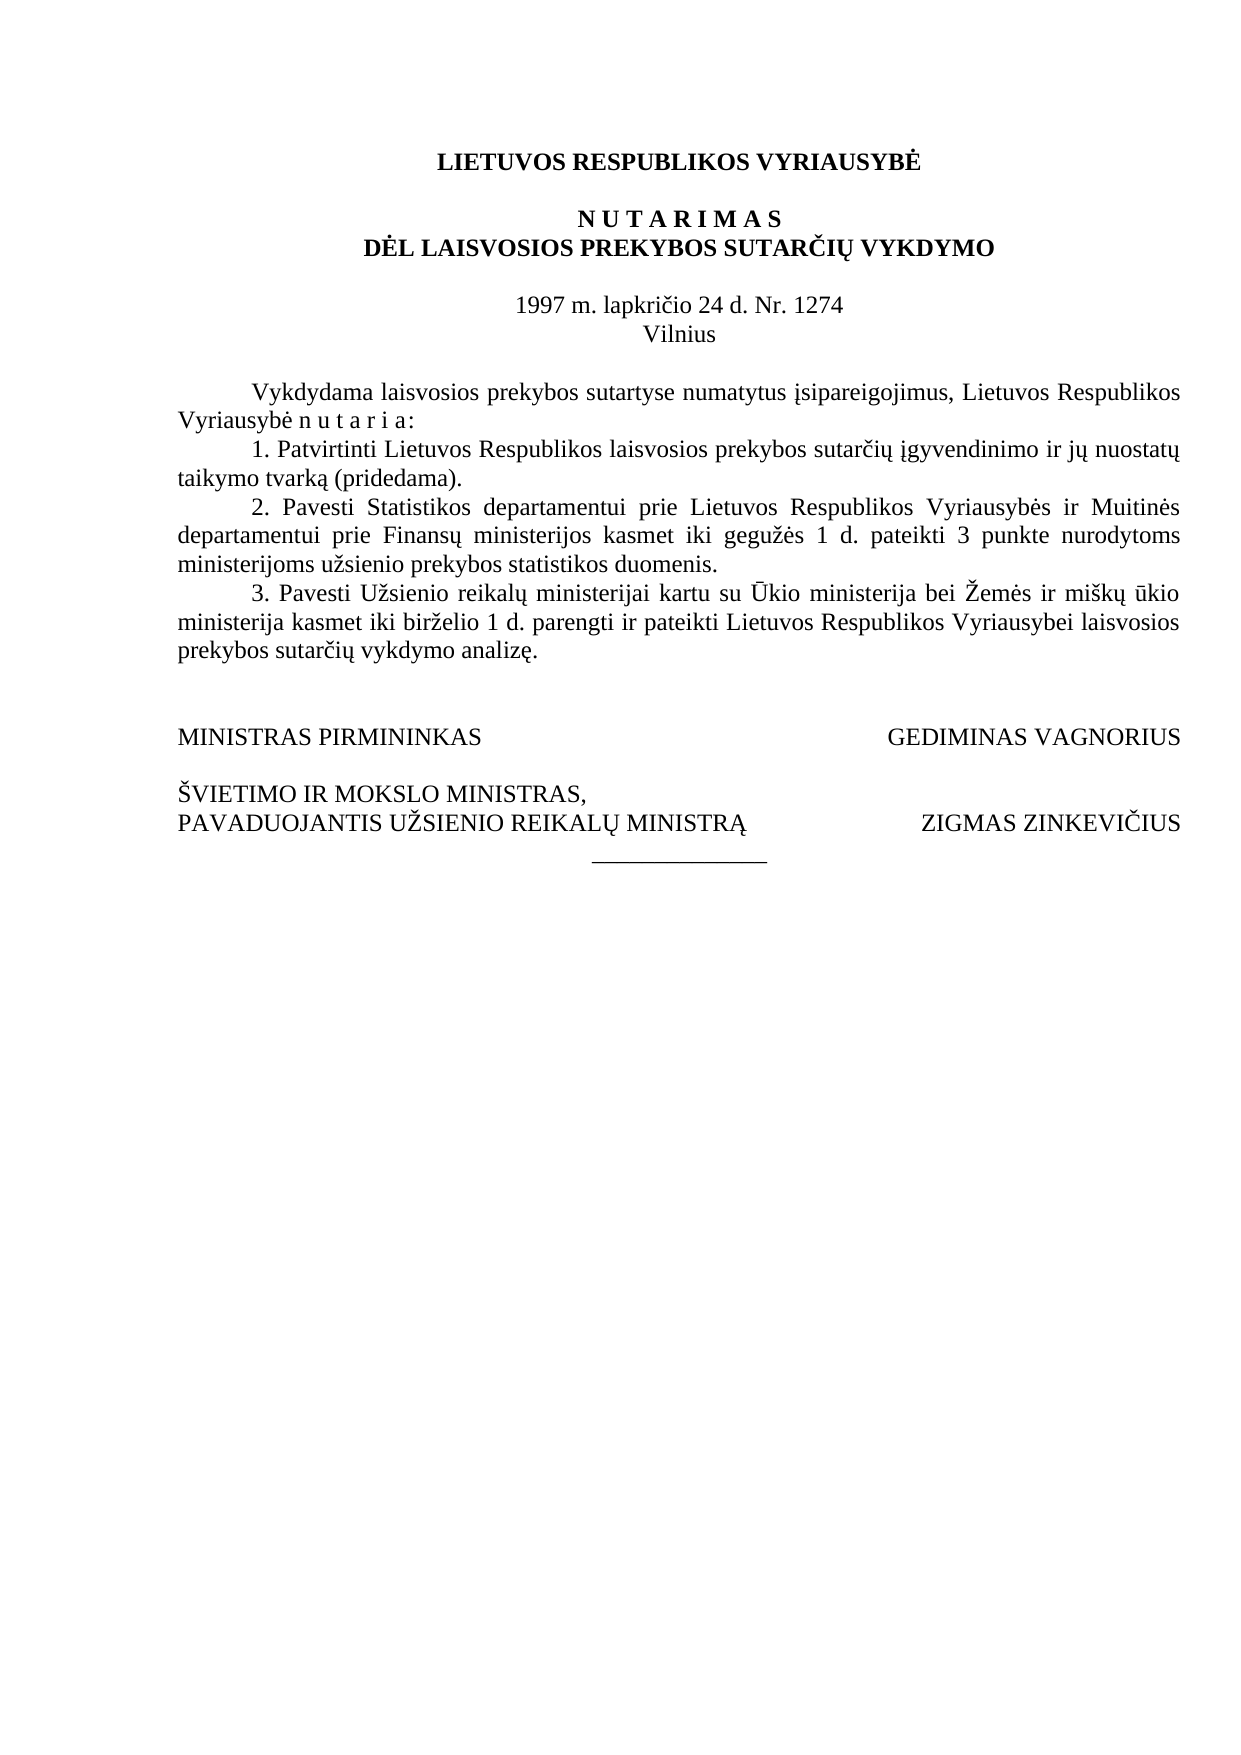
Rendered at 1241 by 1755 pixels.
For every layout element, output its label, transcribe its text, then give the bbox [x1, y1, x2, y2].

text DĖL LAISVOSIOS PREKYBOS SUTARČIŲ VYKDYMO [177, 233, 1181, 262]
text LIETUVOS RESPUBLIKOS VYRIAUSYBĖ [177, 147, 1181, 176]
text Vilnius [177, 319, 1181, 348]
text Švietimo ir mokslo ministras, [177, 779, 1181, 808]
text Ministras Pirmininkas Gediminas Vagnorius [177, 722, 1181, 751]
text 1. Patvirtinti Lietuvos Respublikos laisvosios prekybos sutarčių įgyvendinimo ir jų nuostatų taikymo tvarką (pridedama). [177, 434, 1181, 492]
text 3. Pavesti Užsienio reikalų ministerijai kartu su Ūkio ministerija bei Žemės ir miškų ūkio ministerija kasmet iki birželio 1 d. parengti ir pateikti Lietuvos Respublikos Vyriausybei laisvosios prekybos sutarčių vykdymo analizę. [177, 578, 1181, 664]
text N U T A R I M A S [177, 204, 1181, 233]
text Vykdydama laisvosios prekybos sutartyse numatytus įsipareigojimus, Lietuvos Respublikos Vyriausybė nutaria: [177, 377, 1181, 434]
text 2. Pavesti Statistikos departamentui prie Lietuvos Respublikos Vyriausybės ir Muitinės departamentui prie Finansų ministerijos kasmet iki gegužės 1 d. pateikti 3 punkte nurodytoms ministerijoms užsienio prekybos statistikos duomenis. [177, 492, 1181, 578]
text pavaduojantis užsienio reikalų ministrą Zigmas Zinkevičius [177, 808, 1181, 837]
text 1997 m. lapkričio 24 d. Nr. 1274 [177, 291, 1181, 319]
text ______________ [177, 837, 1181, 866]
